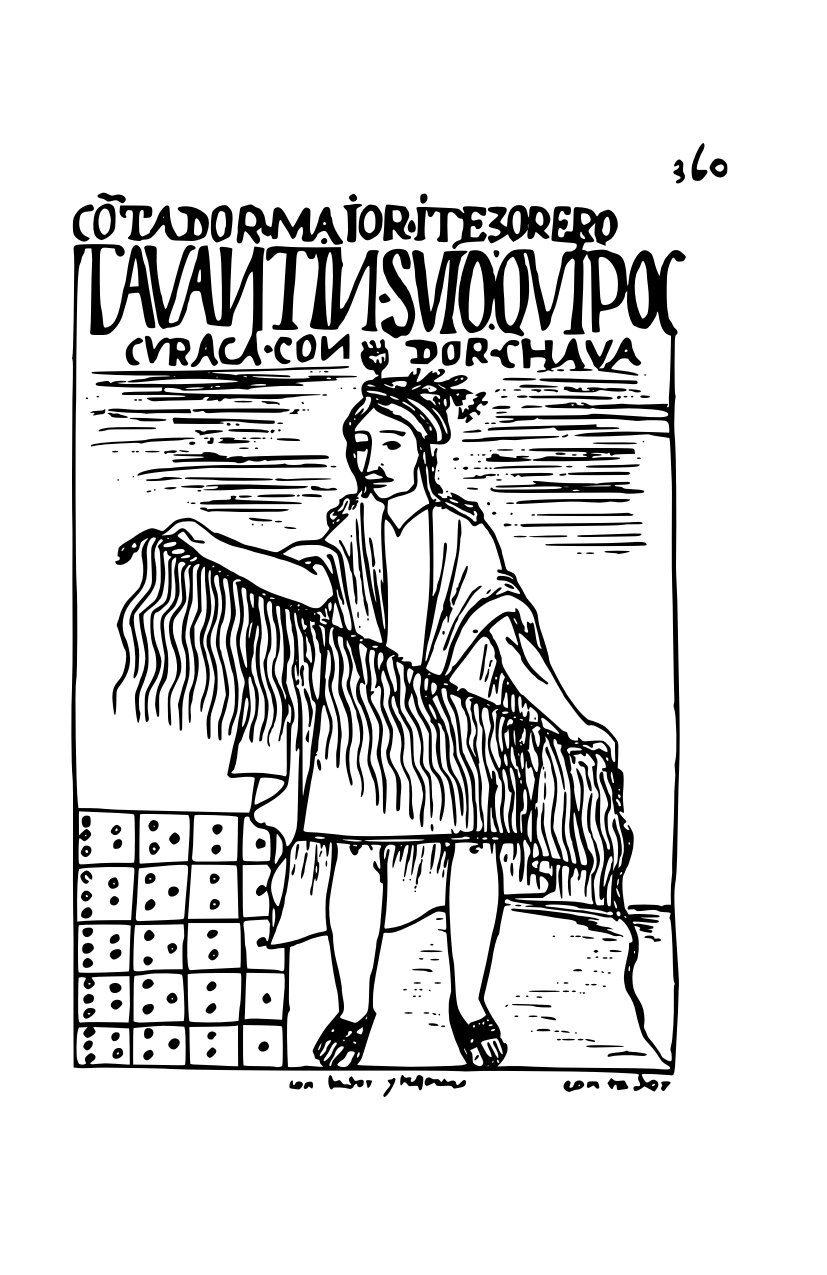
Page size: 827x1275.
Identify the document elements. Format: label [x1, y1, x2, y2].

picture [71, 143, 728, 1097]
